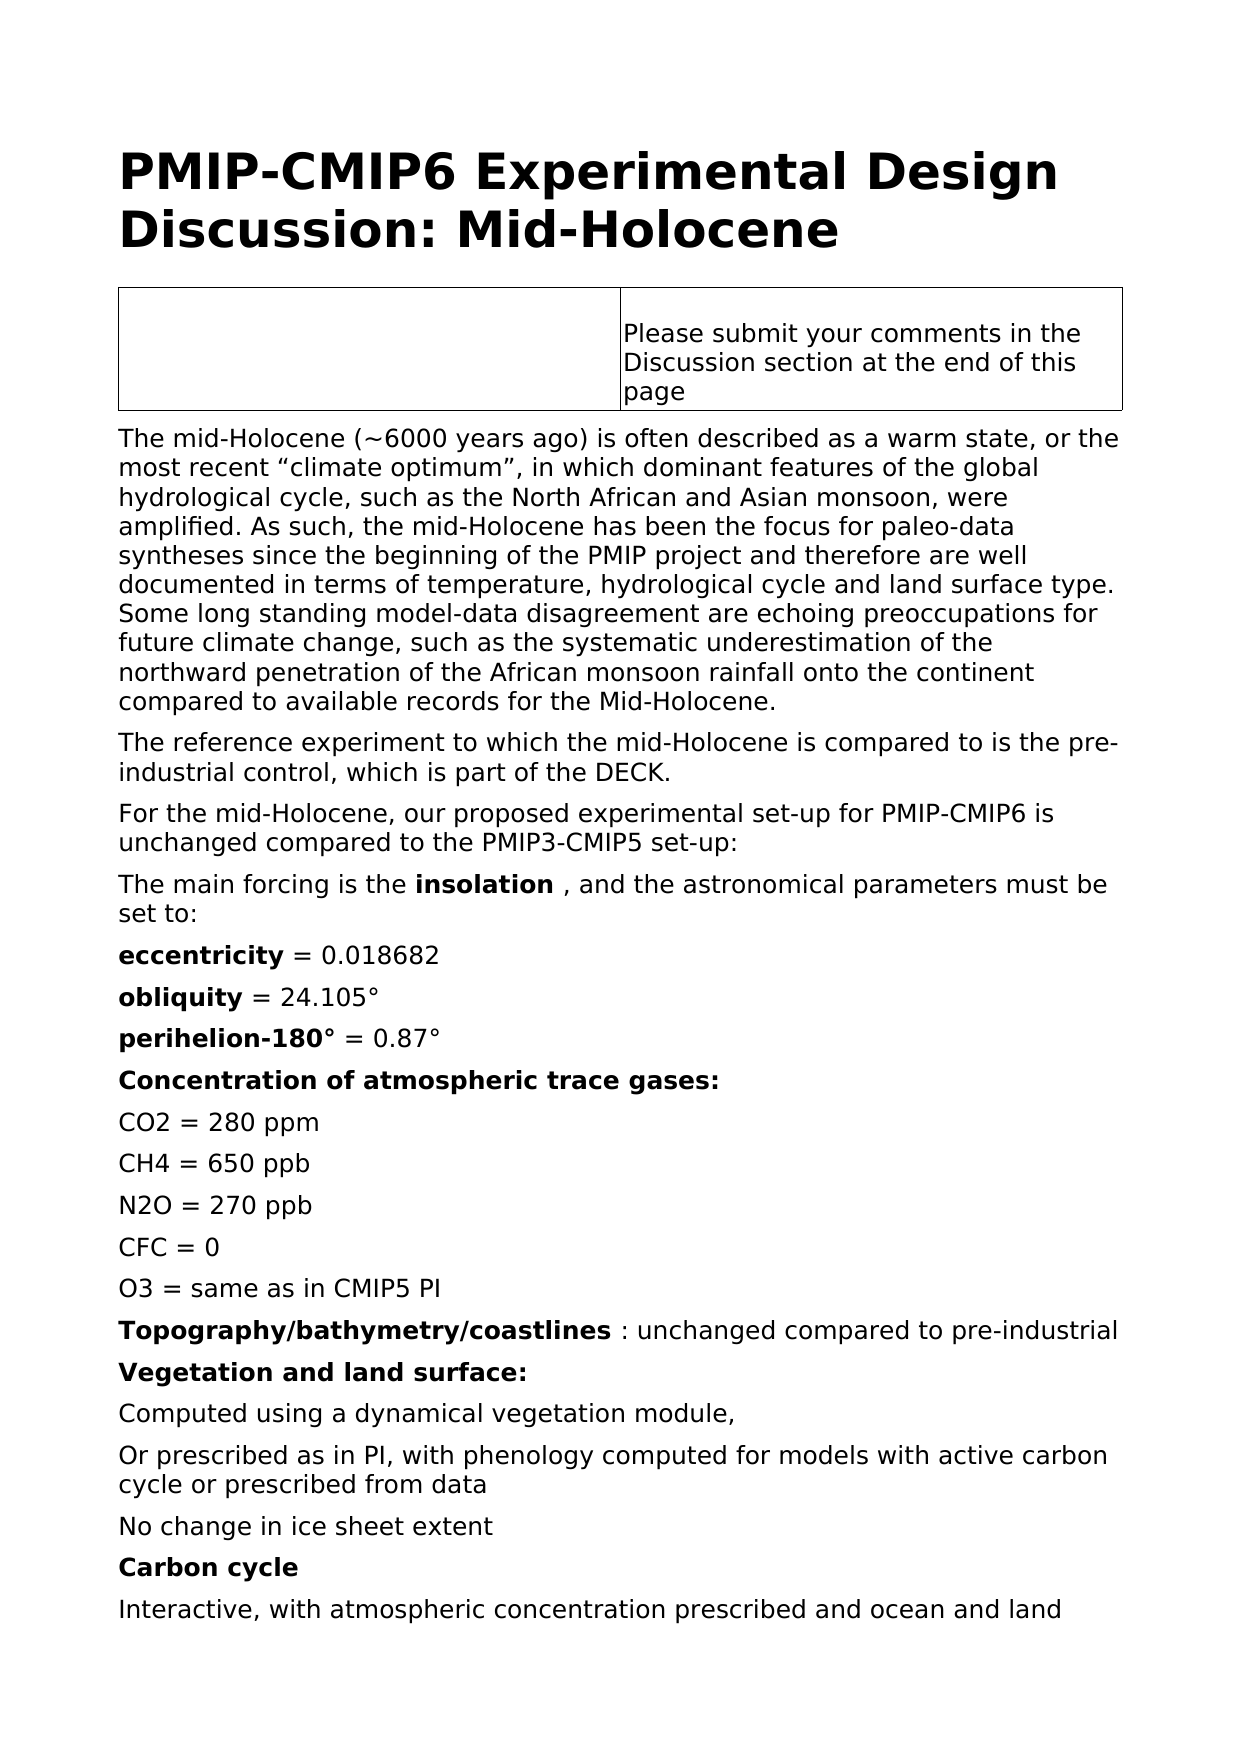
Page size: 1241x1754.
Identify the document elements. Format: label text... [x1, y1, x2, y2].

text Or prescribed as in PI, with phenology computed for models with active carbon cycle or prescribed from data [118, 1441, 1122, 1499]
text perihelion-180° = 0.87° [118, 1024, 1122, 1053]
text No change in ice sheet extent [118, 1512, 1122, 1541]
table_header Please submit your comments in the Discussion section at the end of this page [621, 288, 1122, 409]
text Interactive, with atmospheric concentration prescribed and ocean and land [118, 1595, 1122, 1624]
text CFC = 0 [118, 1233, 1122, 1262]
text CO2 = 280 ppm [118, 1108, 1122, 1137]
text The main forcing is the insolation , and the astronomical parameters must be set to: [118, 870, 1122, 928]
text Vegetation and land surface: [118, 1358, 1122, 1387]
text N2O = 270 ppb [118, 1191, 1122, 1220]
text Computed using a dynamical vegetation module, [118, 1399, 1122, 1428]
subtitle PMIP-CMIP6 Experimental Design Discussion: Mid-Holocene [118, 143, 1122, 259]
text Carbon cycle [118, 1553, 1122, 1583]
text obliquity = 24.105° [118, 983, 1122, 1012]
text The reference experiment to which the mid-Holocene is compared to is the pre-industrial control, which is part of the DECK. [118, 728, 1122, 787]
text O3 = same as in CMIP5 PI [118, 1274, 1122, 1303]
text Concentration of atmospheric trace gases: [118, 1066, 1122, 1095]
text For the mid-Holocene, our proposed experimental set-up for PMIP-CMIP6 is unchanged compared to the PMIP3-CMIP5 set-up: [118, 799, 1122, 858]
text CH4 = 650 ppb [118, 1149, 1122, 1178]
text Topography/bathymetry/coastlines : unchanged compared to pre-industrial [118, 1316, 1122, 1345]
text The mid-Holocene (~6000 years ago) is often described as a warm state, or the most recent “climate optimum”, in which dominant features of the global hydrological cycle, such as the North African and Asian monsoon, were amplified. As such, the mid-Holocene has been the focus for paleo-data syntheses since the beginning of the PMIP project and therefore are well documented in terms of temperature, hydrological cycle and land surface type. Some long standing model-data disagreement are echoing preoccupations for future climate change, such as the systematic underestimation of the northward penetration of the African monsoon rainfall onto the continent compared to available records for the Mid-Holocene. [118, 424, 1122, 716]
table_header [119, 288, 620, 409]
text eccentricity = 0.018682 [118, 941, 1122, 970]
